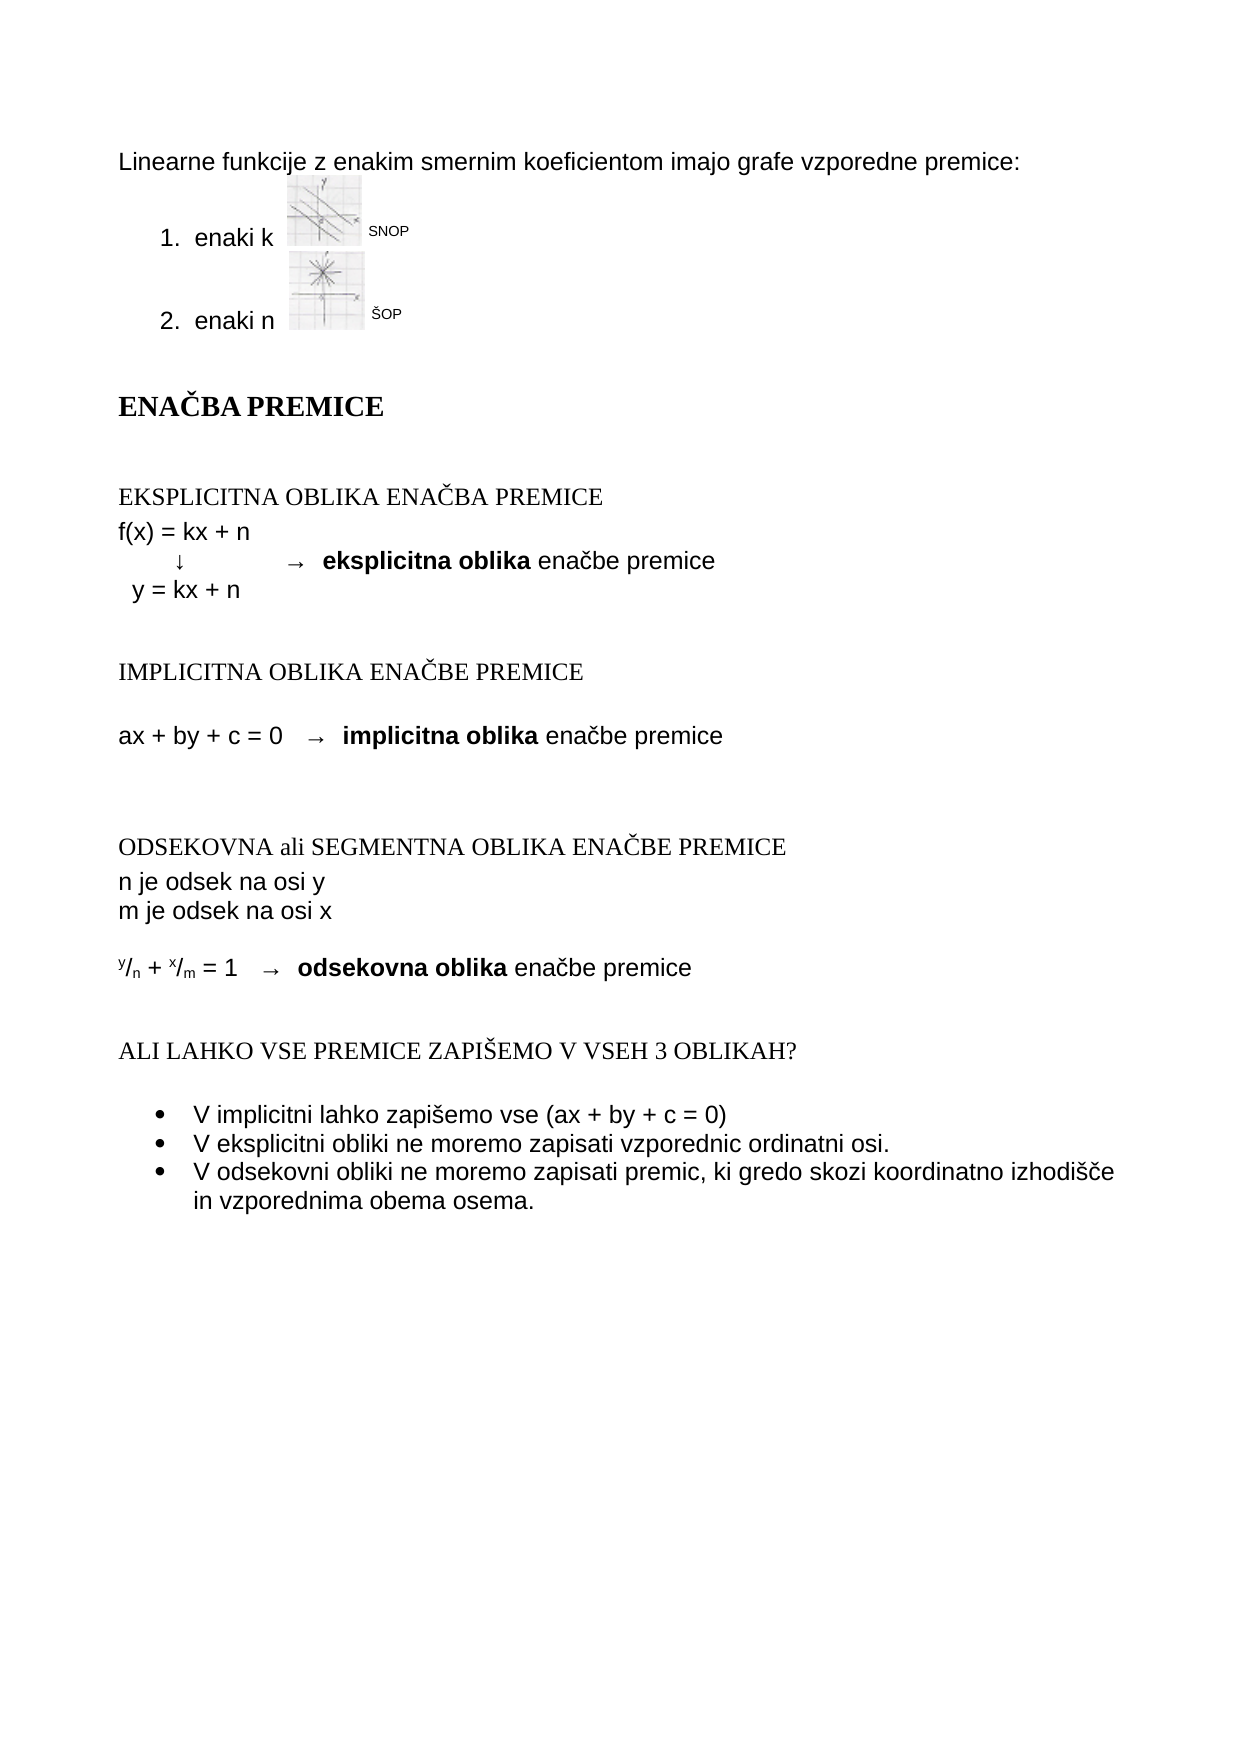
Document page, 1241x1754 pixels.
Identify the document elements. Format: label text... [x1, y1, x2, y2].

list V implicitni lahko zapišemo vse (ax + by + c = 0) [156, 1100, 1122, 1128]
subtitle ALI LAHKO VSE PREMICE ZAPIŠEMO V VSEH 3 OBLIKAH? [118, 1036, 1122, 1065]
text f(x) = kx + n [118, 517, 1122, 546]
list V odsekovni obliki ne moremo zapisati premic, ki gredo skozi koordinatno izhodišče in vzporednima obema osema. [156, 1157, 1122, 1215]
text y/n + x/m = 1 → odsekovna oblika enačbe premice [118, 953, 1122, 982]
text n je odsek na osi y [118, 867, 1122, 896]
subtitle ENAČBA PREMICE [118, 389, 1122, 422]
text 2. enaki n ŠOP [118, 251, 1122, 335]
text ax + by + c = 0 → implicitna oblika enačbe premice [118, 721, 1122, 750]
subtitle EKSPLICITNA OBLIKA ENAČBA PREMICE [118, 482, 1122, 511]
text 1. enaki k SNOP [118, 176, 1122, 251]
text Linearne funkcije z enakim smernim koeficientom imajo grafe vzporedne premice: [118, 147, 1122, 176]
picture [287, 175, 362, 246]
list V eksplicitni obliki ne moremo zapisati vzporednic ordinatni osi. [156, 1128, 1122, 1157]
text ↓ → eksplicitna oblika enačbe premice [118, 546, 1122, 575]
subtitle IMPLICITNA OBLIKA ENAČBE PREMICE [118, 657, 1122, 686]
text y = kx + n [118, 575, 1122, 603]
subtitle ODSEKOVNA ali SEGMENTNA OBLIKA ENAČBE PREMICE [118, 832, 1122, 861]
picture [289, 251, 365, 330]
text m je odsek na osi x [118, 896, 1122, 925]
